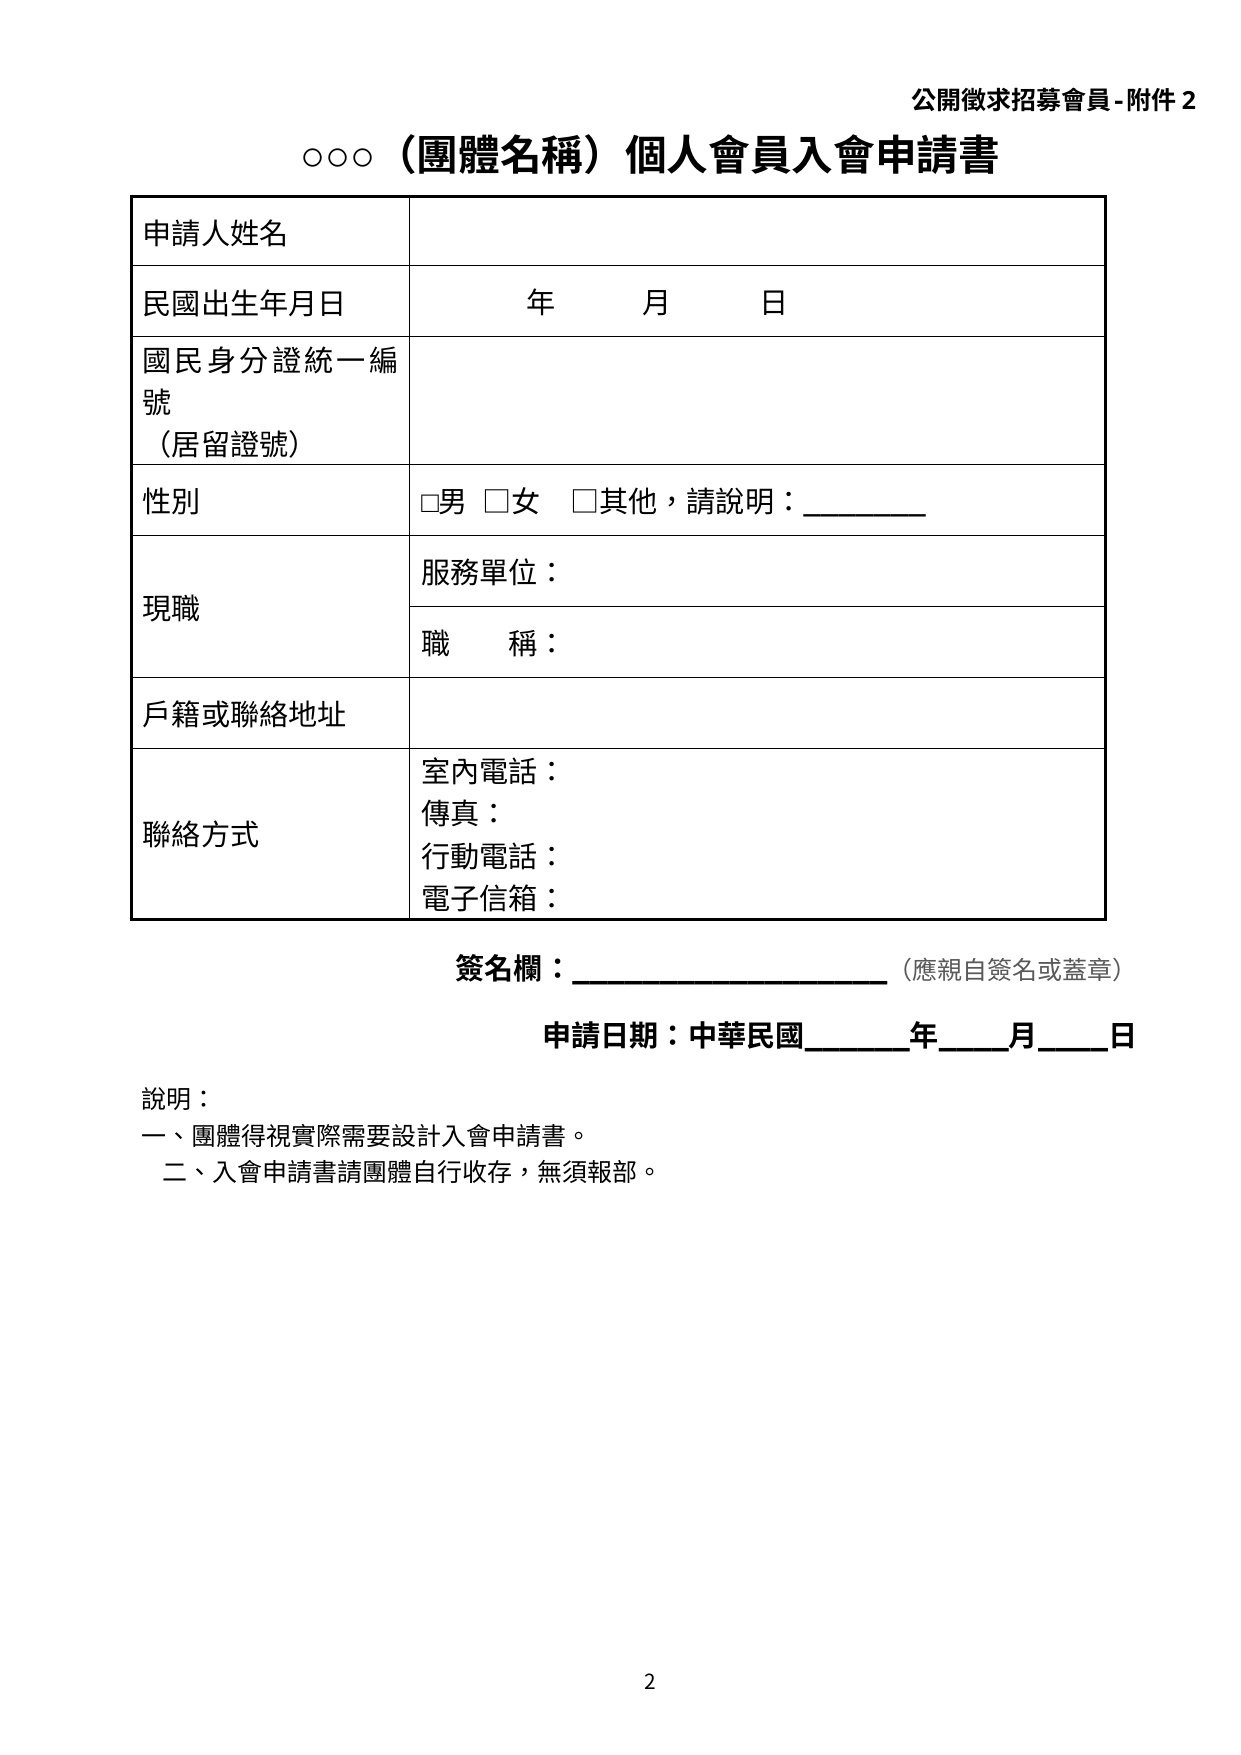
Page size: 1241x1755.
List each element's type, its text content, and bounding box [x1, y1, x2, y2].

table_cell 戶籍或聯絡地址 [133, 678, 409, 747]
text 申請日期：中華民國______年____月____日 [162, 1012, 1137, 1055]
table_cell 聯絡方式 [133, 749, 409, 918]
text 說明： [141, 1080, 1137, 1116]
text 二、入會申請書請團體自行收存，無須報部。 [162, 1152, 1226, 1223]
table_cell □男 □女 □其他，請說明：_______ [410, 465, 1104, 535]
table_header 申請人姓名 [133, 198, 409, 265]
table_cell [410, 337, 1104, 464]
table_cell 服務單位： [410, 536, 1104, 606]
table_cell 職 稱： [410, 607, 1104, 677]
text 一、團體得視實際需要設計入會申請書。 [141, 1116, 1137, 1152]
table_cell 性別 [133, 465, 409, 535]
text ○○○（團體名稱）個人會員入會申請書 [162, 122, 1137, 182]
table_cell 民國出生年月日 [133, 266, 409, 336]
text 簽名欄：__________________（應親自簽名或蓋章） [162, 946, 1137, 987]
text 公開徵求招募會員-附件2 [162, 59, 1196, 122]
table_cell 年 月 日 [410, 266, 1104, 336]
table_cell 國民身分證統一編號 （居留證號） [133, 337, 409, 464]
table_cell [410, 678, 1104, 747]
table_cell 室內電話： 傳真： 行動電話： 電子信箱： [410, 749, 1104, 918]
table_cell 現職 [133, 536, 409, 677]
table_header [410, 198, 1104, 265]
